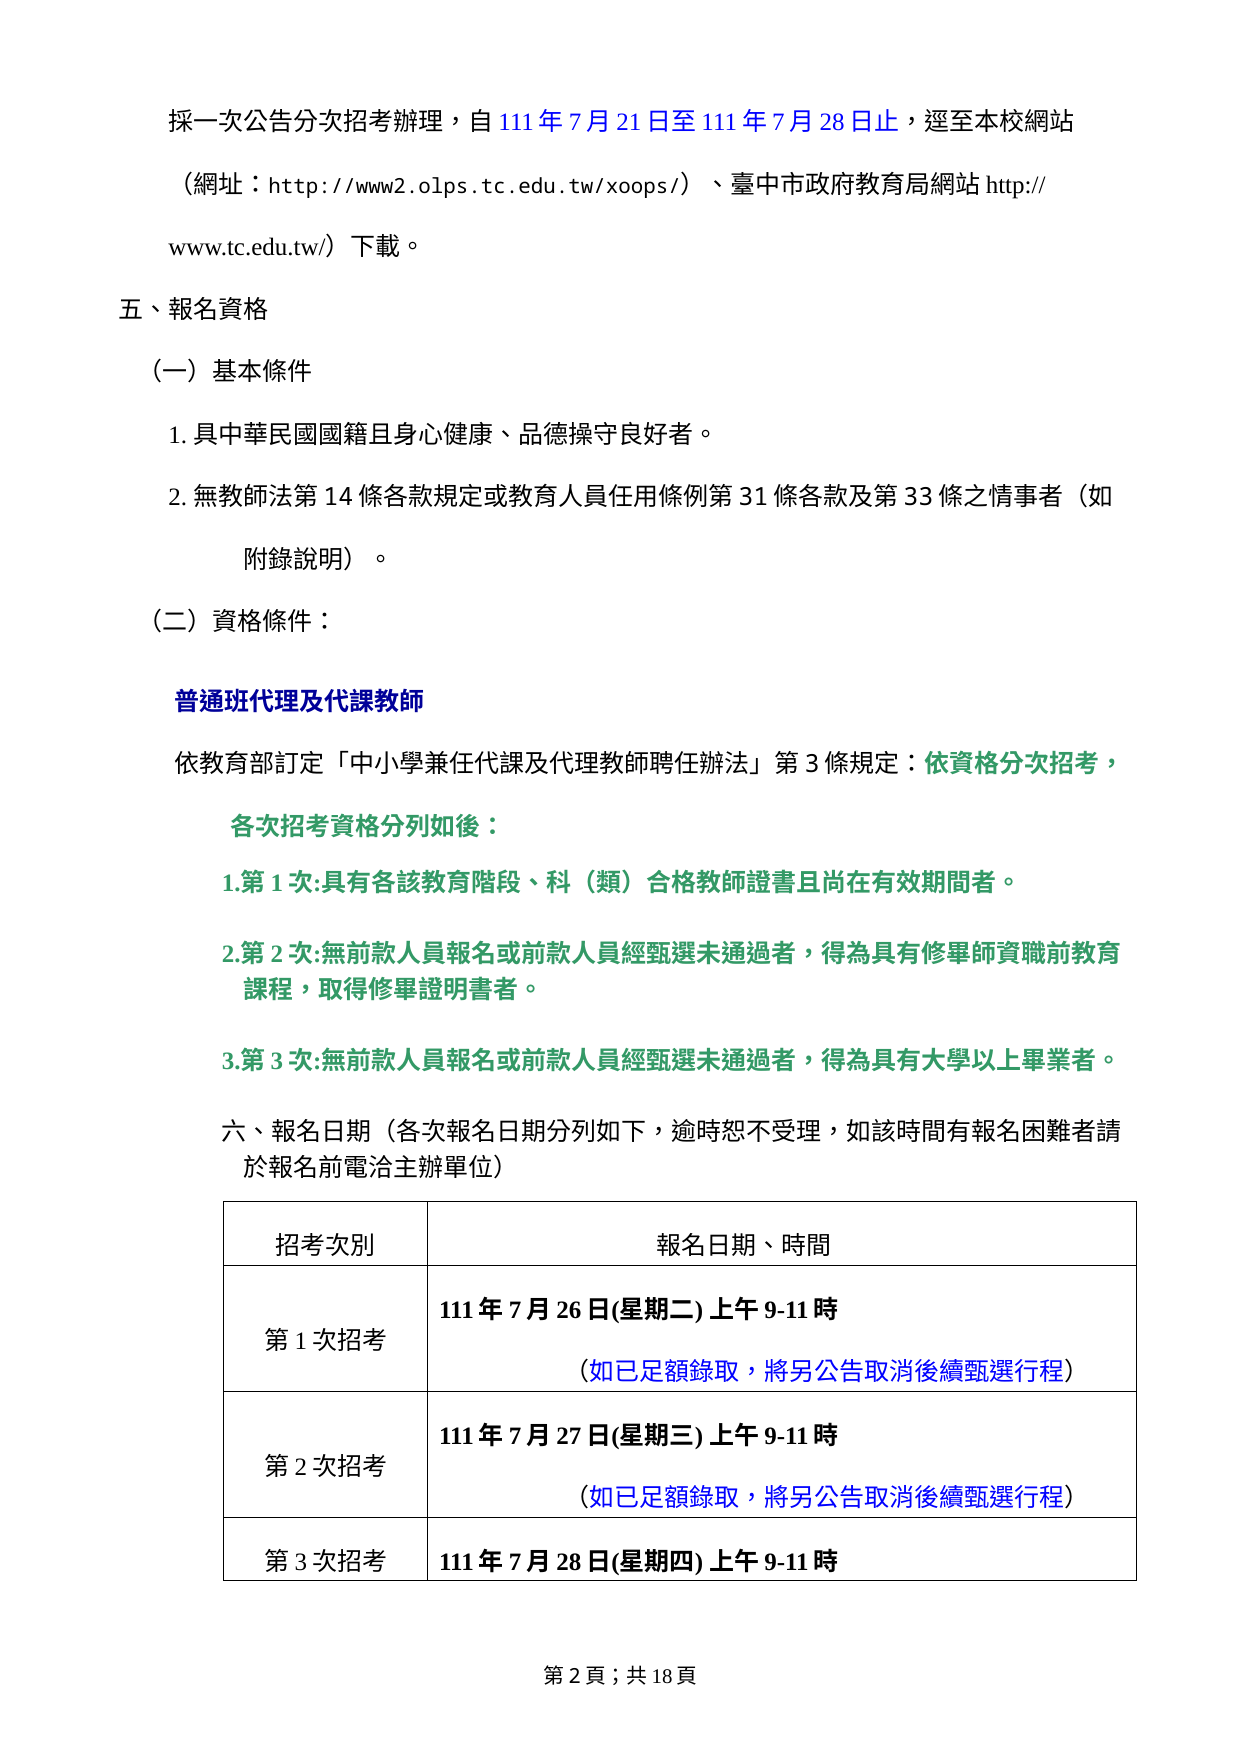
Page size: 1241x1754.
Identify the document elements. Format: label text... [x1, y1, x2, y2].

table_cell 111年7月27日(星期三) 上午9-11時 （如已足額錄取，將另公告取消後續甄選行程） [428, 1392, 1136, 1517]
table_header 報名日期、時間 [428, 1202, 1136, 1265]
table_cell 111年7月26日(星期二) 上午9-11時 （如已足額錄取，將另公告取消後續甄選行程） [428, 1266, 1136, 1391]
text 1. 具中華民國國籍且身心健康、品德操守良好者。 [118, 391, 1122, 453]
text （一）基本條件 [118, 328, 1122, 391]
text （二）資格條件： [118, 578, 1122, 641]
text 五、報名資格 [118, 266, 1122, 328]
table_cell 第3次招考 [224, 1518, 427, 1580]
table_cell 第2次招考 [224, 1392, 427, 1517]
table_cell 111年7月28日(星期四) 上午9-11時 [428, 1518, 1136, 1580]
table_cell 第1次招考 [224, 1266, 427, 1391]
text 六、報名日期（各次報名日期分列如下，逾時恕不受理，如該時間有報名困難者請於報名前電洽主辦單位） [222, 1111, 1122, 1184]
text 3.第3次:無前款人員報名或前款人員經甄選未通過者，得為具有大學以上畢業者。 [222, 1041, 1122, 1077]
text 依教育部訂定「中小學兼任代課及代理教師聘任辦法」第3條規定：依資格分次招考，各次招考資格分列如後： [118, 720, 1122, 845]
text 採一次公告分次招考辦理，自111年7月21日至111年7月28日止，逕至本校網站（網址：http://www2.olps.tc.edu.tw/xoops/）、臺中市政府教育局網站http://www.tc.edu.tw/）下載。 [118, 78, 1122, 266]
table_header 招考次別 [224, 1202, 427, 1265]
text 2.第2次:無前款人員報名或前款人員經甄選未通過者，得為具有修畢師資職前教育課程，取得修畢證明書者。 [222, 933, 1122, 1006]
text 1.第1次:具有各該教育階段、科（類）合格教師證書且尚在有效期間者。 [222, 863, 1122, 899]
text 普通班代理及代課教師 [118, 658, 1122, 720]
text 2. 無教師法第14條各款規定或教育人員任用條例第31條各款及第33條之情事者（如附錄說明）。 [118, 453, 1122, 578]
